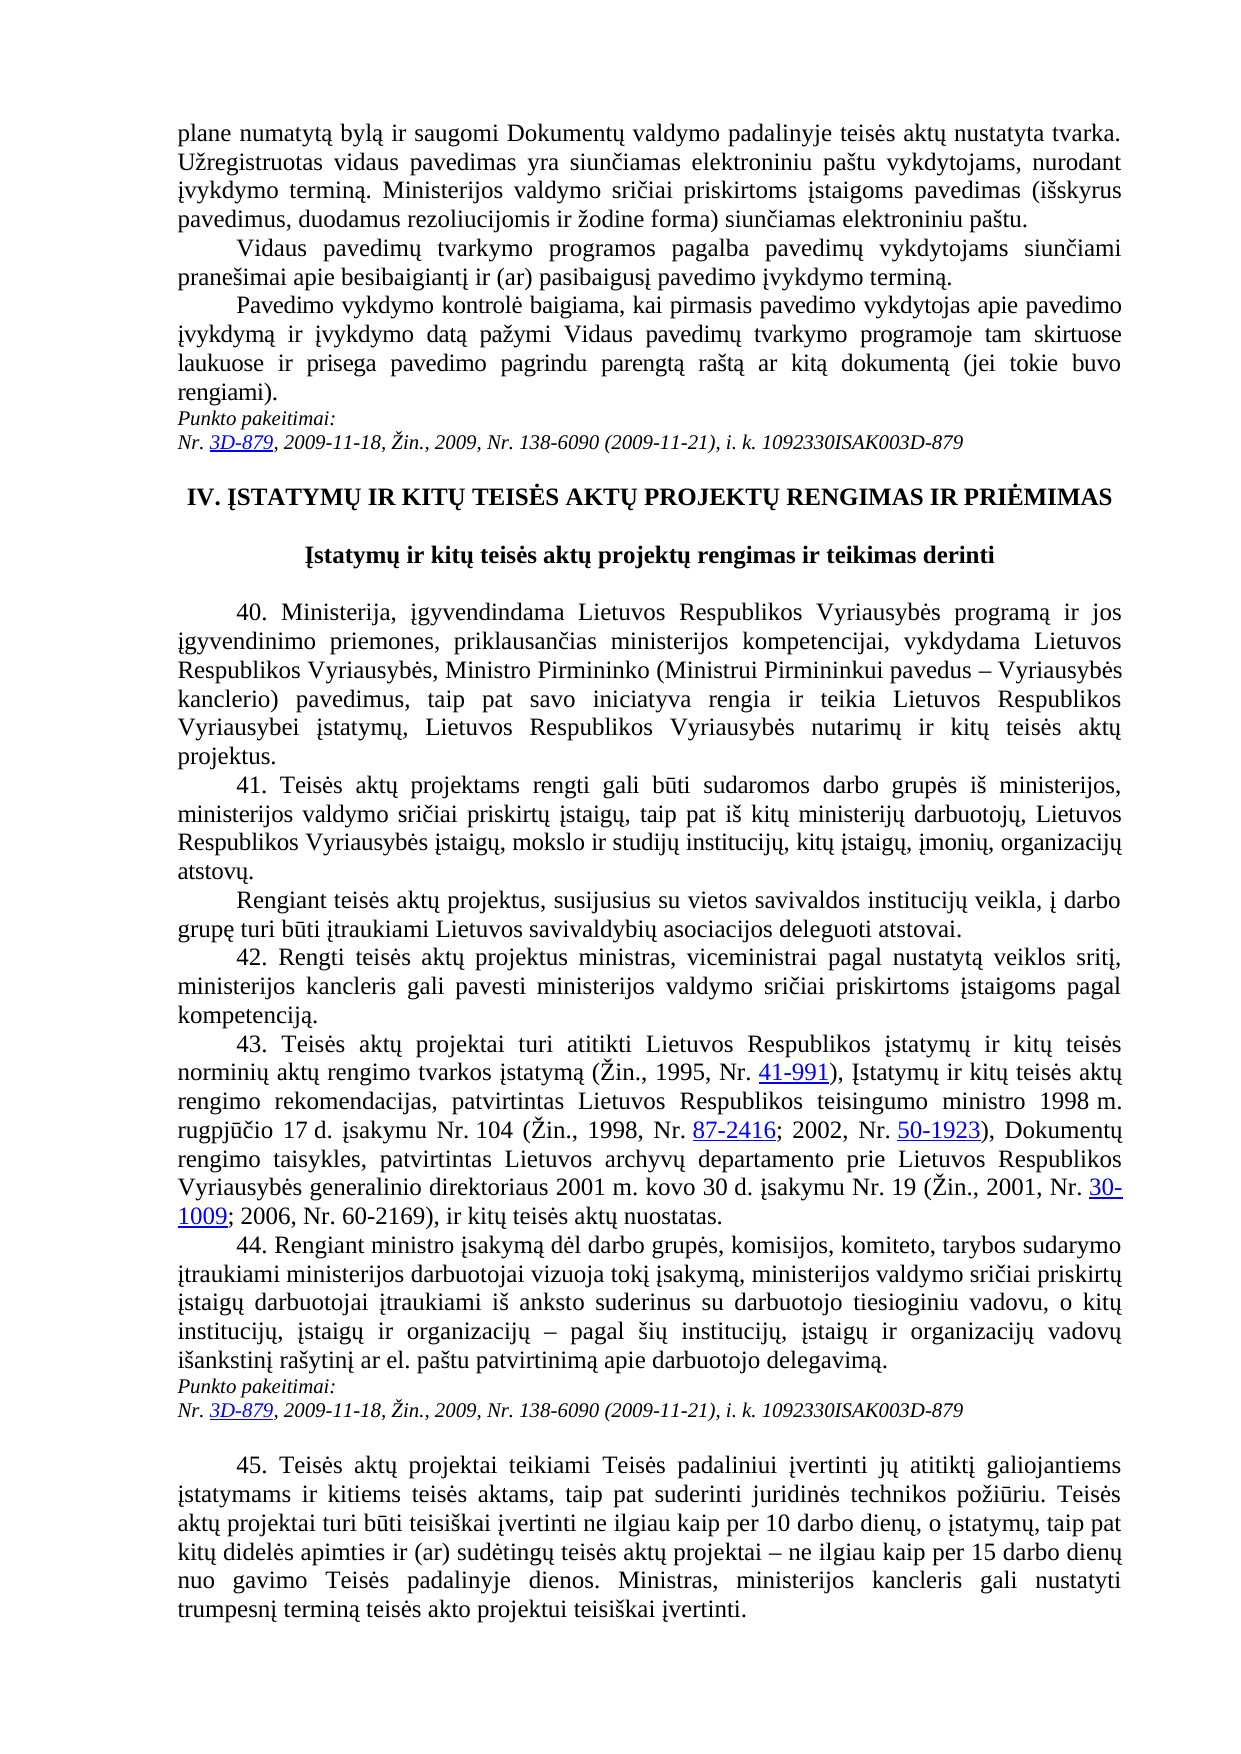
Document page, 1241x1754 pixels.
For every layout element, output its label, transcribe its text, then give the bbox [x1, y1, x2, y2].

text 41. Teisės aktų projektams rengti gali būti sudaromos darbo grupės iš ministerijos, ministerijos valdymo sričiai priskirtų įstaigų, taip pat iš kitų ministerijų darbuotojų, Lietuvos Respublikos Vyriausybės įstaigų, mokslo ir studijų institucijų, kitų įstaigų, įmonių, organizacijų atstovų. [177, 770, 1122, 885]
text Nr. 3D-879, 2009-11-18, Žin., 2009, Nr. 138-6090 (2009-11-21), i. k. 1092330ISAK003D-879 [177, 430, 1122, 454]
text 43. Teisės aktų projektai turi atitikti Lietuvos Respublikos įstatymų ir kitų teisės norminių aktų rengimo tvarkos įstatymą (Žin., 1995, Nr. 41-991), Įstatymų ir kitų teisės aktų rengimo rekomendacijas, patvirtintas Lietuvos Respublikos teisingumo ministro 1998 m. rugpjūčio 17 d. įsakymu Nr. 104 (Žin., 1998, Nr. 87-2416; 2002, Nr. 50-1923), Dokumentų rengimo taisykles, patvirtintas Lietuvos archyvų departamento prie Lietuvos Respublikos Vyriausybės generalinio direktoriaus 2001 m. kovo 30 d. įsakymu Nr. 19 (Žin., 2001, Nr. 30-1009; 2006, Nr. 60-2169), ir kitų teisės aktų nuostatas. [177, 1029, 1122, 1230]
text 44. Rengiant ministro įsakymą dėl darbo grupės, komisijos, komiteto, tarybos sudarymo įtraukiami ministerijos darbuotojai vizuoja tokį įsakymą, ministerijos valdymo sričiai priskirtų įstaigų darbuotojai įtraukiami iš anksto suderinus su darbuotojo tiesioginiu vadovu, o kitų institucijų, įstaigų ir organizacijų – pagal šių institucijų, įstaigų ir organizacijų vadovų išankstinį rašytinį ar el. paštu patvirtinimą apie darbuotojo delegavimą. [177, 1230, 1122, 1374]
text plane numatytą bylą ir saugomi Dokumentų valdymo padalinyje teisės aktų nustatyta tvarka. Užregistruotas vidaus pavedimas yra siunčiamas elektroniniu paštu vykdytojams, nurodant įvykdymo terminą. Ministerijos valdymo sričiai priskirtoms įstaigoms pavedimas (išskyrus pavedimus, duodamus rezoliucijomis ir žodine forma) siunčiamas elektroniniu paštu. [177, 118, 1122, 233]
text 42. Rengti teisės aktų projektus ministras, viceministrai pagal nustatytą veiklos sritį, ministerijos kancleris gali pavesti ministerijos valdymo sričiai priskirtoms įstaigoms pagal kompetenciją. [177, 942, 1122, 1029]
text Punkto pakeitimai: [177, 1374, 1122, 1398]
text IV. ĮSTATYMŲ IR KITŲ TEISĖS AKTŲ PROJEKTŲ RENGIMAS IR PRIĖMIMAS [177, 482, 1122, 511]
text Rengiant teisės aktų projektus, susijusius su vietos savivaldos institucijų veikla, į darbo grupę turi būti įtraukiami Lietuvos savivaldybių asociacijos deleguoti atstovai. [177, 885, 1122, 942]
text Įstatymų ir kitų teisės aktų projektų rengimas ir teikimas derinti [177, 540, 1122, 569]
text Punkto pakeitimai: [177, 406, 1122, 430]
text 40. Ministerija, įgyvendindama Lietuvos Respublikos Vyriausybės programą ir jos įgyvendinimo priemones, priklausančias ministerijos kompetencijai, vykdydama Lietuvos Respublikos Vyriausybės, Ministro Pirmininko (Ministrui Pirmininkui pavedus – Vyriausybės kanclerio) pavedimus, taip pat savo iniciatyva rengia ir teikia Lietuvos Respublikos Vyriausybei įstatymų, Lietuvos Respublikos Vyriausybės nutarimų ir kitų teisės aktų projektus. [177, 597, 1122, 770]
text 45. Teisės aktų projektai teikiami Teisės padaliniui įvertinti jų atitiktį galiojantiems įstatymams ir kitiems teisės aktams, taip pat suderinti juridinės technikos požiūriu. Teisės aktų projektai turi būti teisiškai įvertinti ne ilgiau kaip per 10 darbo dienų, o įstatymų, taip pat kitų didelės apimties ir (ar) sudėtingų teisės aktų projektai – ne ilgiau kaip per 15 darbo dienų nuo gavimo Teisės padalinyje dienos. Ministras, ministerijos kancleris gali nustatyti trumpesnį terminą teisės akto projektui teisiškai įvertinti. [177, 1451, 1122, 1623]
text Nr. 3D-879, 2009-11-18, Žin., 2009, Nr. 138-6090 (2009-11-21), i. k. 1092330ISAK003D-879 [177, 1398, 1122, 1422]
text Pavedimo vykdymo kontrolė baigiama, kai pirmasis pavedimo vykdytojas apie pavedimo įvykdymą ir įvykdymo datą pažymi Vidaus pavedimų tvarkymo programoje tam skirtuose laukuose ir prisega pavedimo pagrindu parengtą raštą ar kitą dokumentą (jei tokie buvo rengiami). [177, 291, 1122, 406]
text Vidaus pavedimų tvarkymo programos pagalba pavedimų vykdytojams siunčiami pranešimai apie besibaigiantį ir (ar) pasibaigusį pavedimo įvykdymo terminą. [177, 233, 1122, 291]
